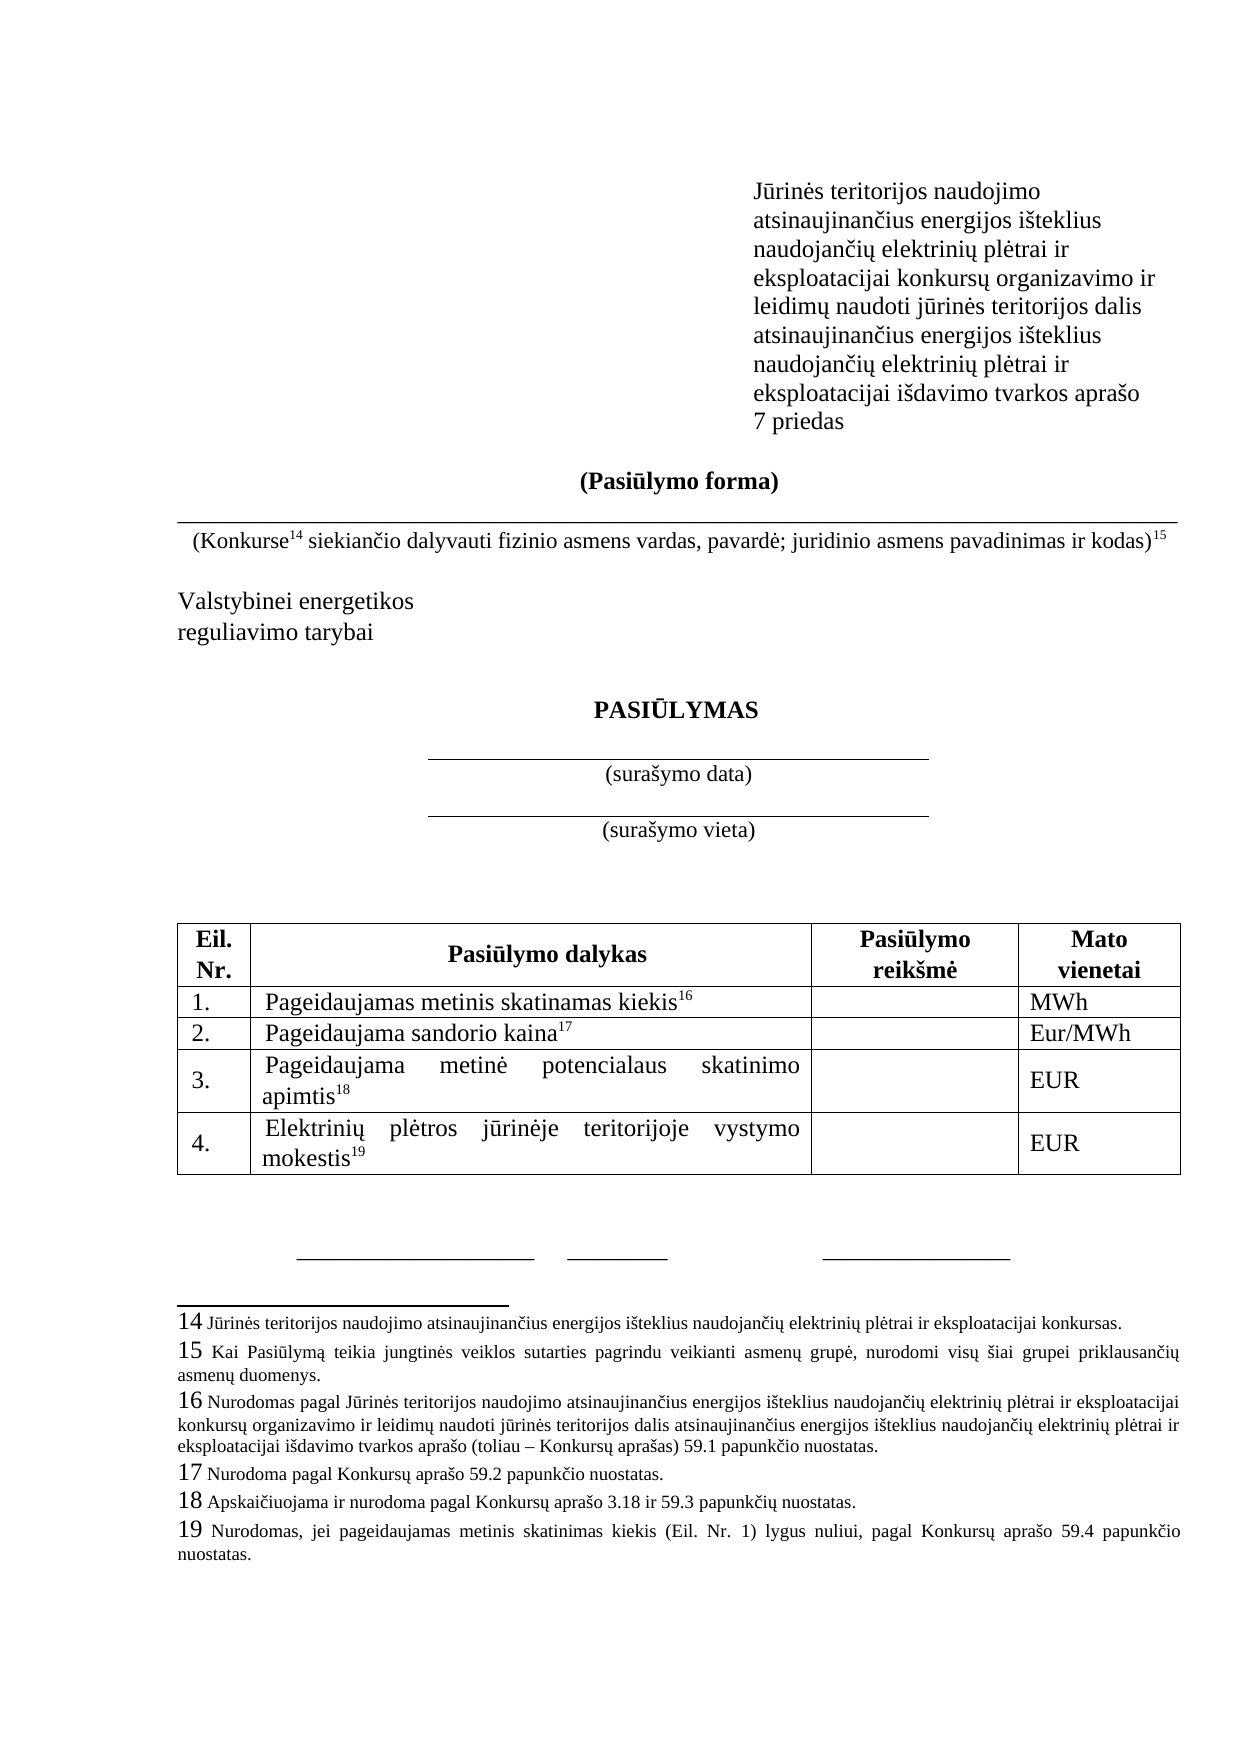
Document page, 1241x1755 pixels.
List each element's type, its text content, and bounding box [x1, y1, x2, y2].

table_cell [812, 987, 1018, 1017]
table_cell Pageidaujama metinė potencialaus skatinimo apimtis [251, 1050, 811, 1112]
text PASIŪLYMAS [177, 695, 1181, 724]
table_cell EUR [1019, 1050, 1180, 1112]
table_header Eil. Nr. [178, 924, 250, 986]
table_cell Eur/MWh [1019, 1018, 1180, 1049]
table_cell Pageidaujama sandorio kaina [251, 1018, 811, 1049]
table_cell 3. [178, 1050, 250, 1112]
text Valstybinei energetikos [177, 586, 1181, 615]
text (Konkurse siekiančio dalyvauti fizinio asmens vardas, pavardė; juridinio asmens pavadinimas ir kodas) [177, 527, 1181, 554]
text Jūrinės teritorijos naudojimo atsinaujinančius energijos išteklius naudojančių elektrinių plėtrai ir eksploatacijai konkursas. [177, 1306, 1181, 1335]
table_header (surašymo data) [428, 760, 929, 816]
table_cell MWh [1019, 987, 1180, 1017]
table_cell (surašymo vieta) [428, 817, 929, 876]
table_header Pasiūlymo dalykas [251, 924, 811, 986]
text ___________________ ________ _______________ [177, 1234, 1181, 1263]
table_cell [812, 1113, 1018, 1174]
table_cell EUR [1019, 1113, 1180, 1174]
table_cell [812, 1050, 1018, 1112]
table_header Mato vienetai [1019, 924, 1180, 986]
table_cell Pageidaujamas metinis skatinamas kiekis [251, 987, 811, 1017]
text (Pasiūlymo forma) [177, 466, 1181, 494]
text Kai Pasiūlymą teikia jungtinės veiklos sutarties pagrindu veikianti asmenų grupė, nurodomi visų šiai grupei priklausančių asmenų duomenys. [177, 1335, 1181, 1385]
table_cell [812, 1018, 1018, 1049]
text 7 priedas [753, 406, 1181, 435]
table_cell 2. [178, 1018, 250, 1049]
table_cell 4. [178, 1113, 250, 1174]
table_cell 1. [178, 987, 250, 1017]
text reguliavimo tarybai [177, 617, 1181, 646]
text Jūrinės teritorijos naudojimo atsinaujinančius energijos išteklius naudojančių elektrinių plėtrai ir eksploatacijai konkursų organizavimo ir leidimų naudoti jūrinės teritorijos dalis atsinaujinančius energijos išteklius naudojančių elektrinių plėtrai ir eksploatacijai išdavimo tvarkos aprašo [753, 176, 1181, 406]
table_header Pasiūlymo reikšmė [812, 924, 1018, 986]
table_cell Elektrinių plėtros jūrinėje teritorijoje vystymo mokestis [251, 1113, 811, 1174]
text ________________________________________________________________________________ [177, 497, 1181, 525]
